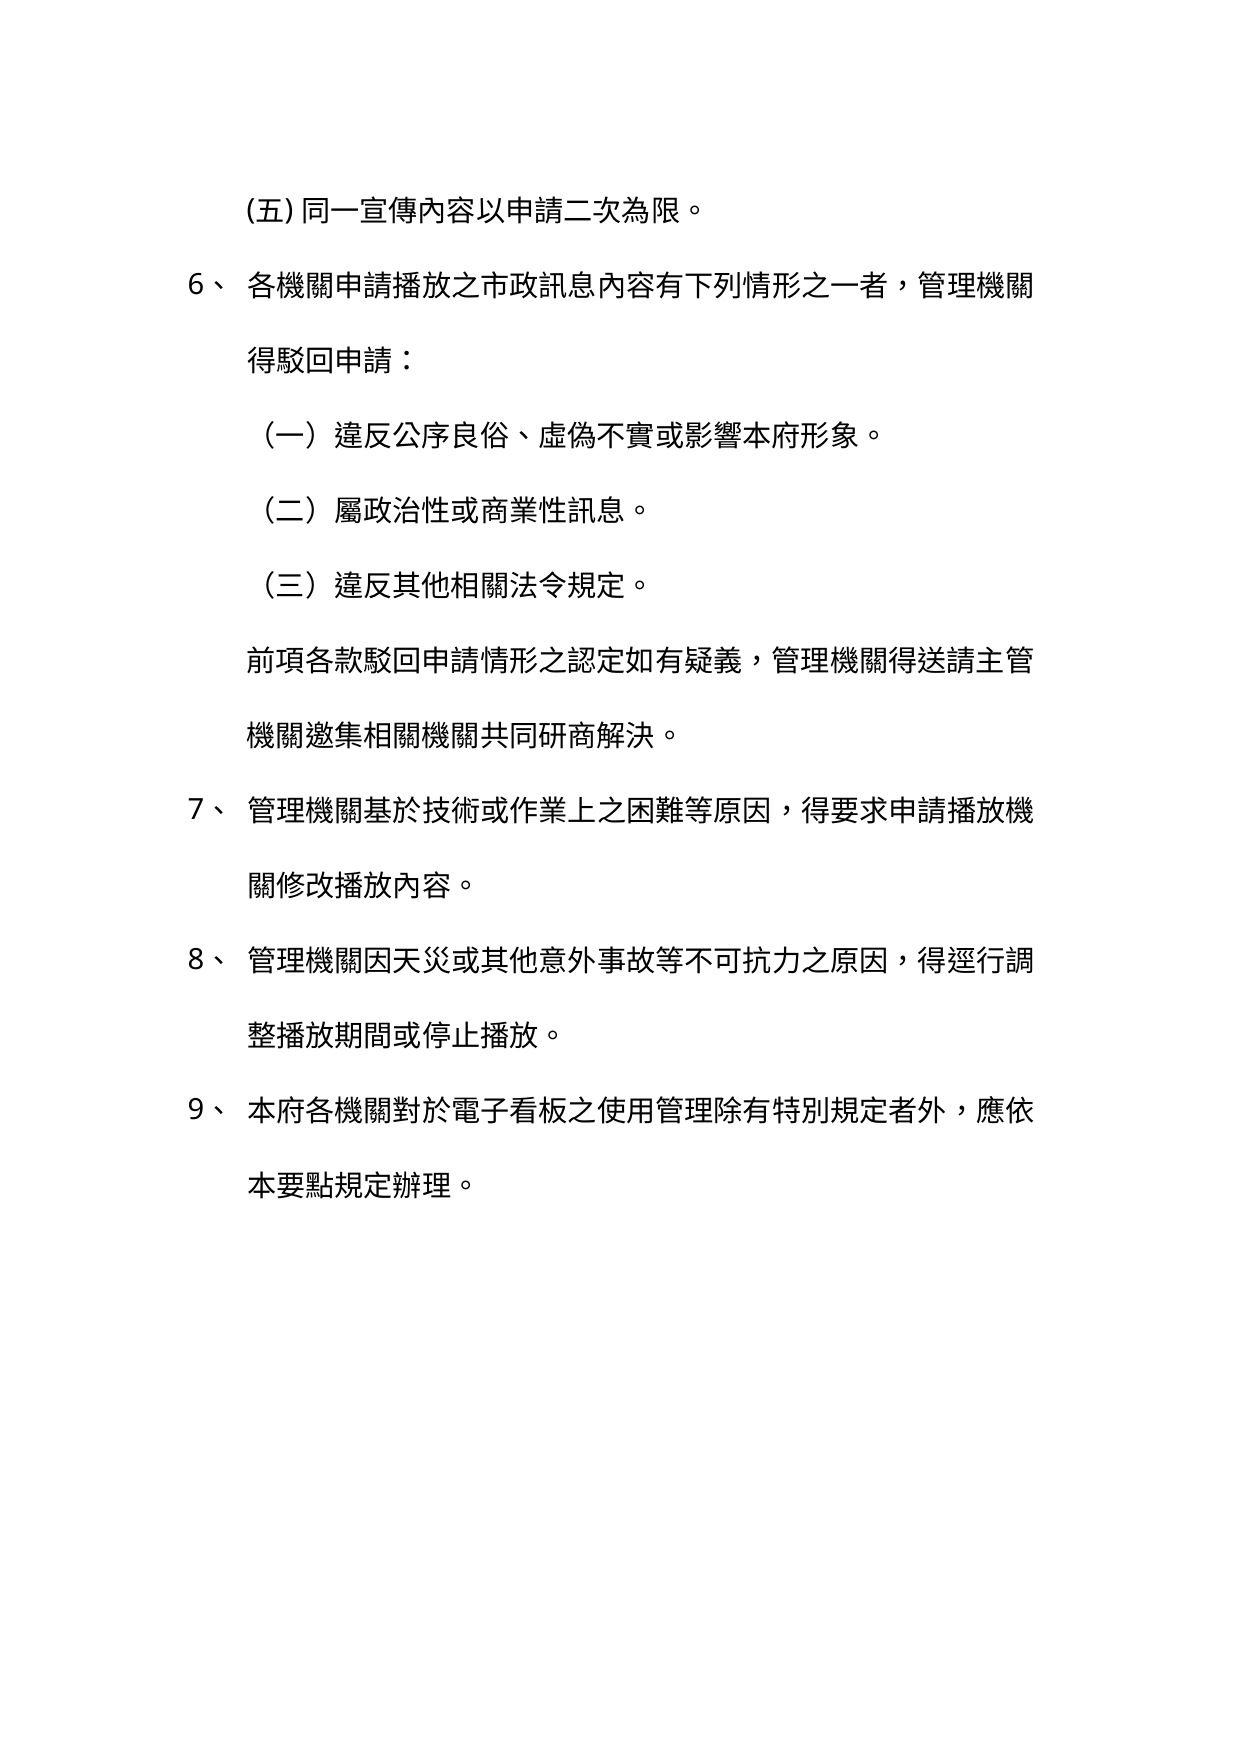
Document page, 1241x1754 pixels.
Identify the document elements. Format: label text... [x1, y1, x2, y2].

text 前項各款駁回申請情形之認定如有疑義，管理機關得送請主管機關邀集相關機關共同研商解決。 [246, 614, 1053, 764]
text （一）違反公序良俗、虛偽不實或影響本府形象。 [246, 389, 1053, 464]
list 管理機關基於技術或作業上之困難等原因，得要求申請播放機關修改播放內容。 [187, 764, 1053, 914]
text (五) 同一宣傳內容以申請二次為限。 [246, 164, 1053, 239]
list 本府各機關對於電子看板之使用管理除有特別規定者外，應依本要點規定辦理。 [187, 1064, 1053, 1214]
list 管理機關因天災或其他意外事故等不可抗力之原因，得逕行調整播放期間或停止播放。 [187, 914, 1053, 1064]
text （二）屬政治性或商業性訊息。 [246, 464, 1053, 539]
list 各機關申請播放之市政訊息內容有下列情形之一者，管理機關得駁回申請： [187, 239, 1053, 389]
text （三）違反其他相關法令規定。 [246, 539, 1053, 614]
